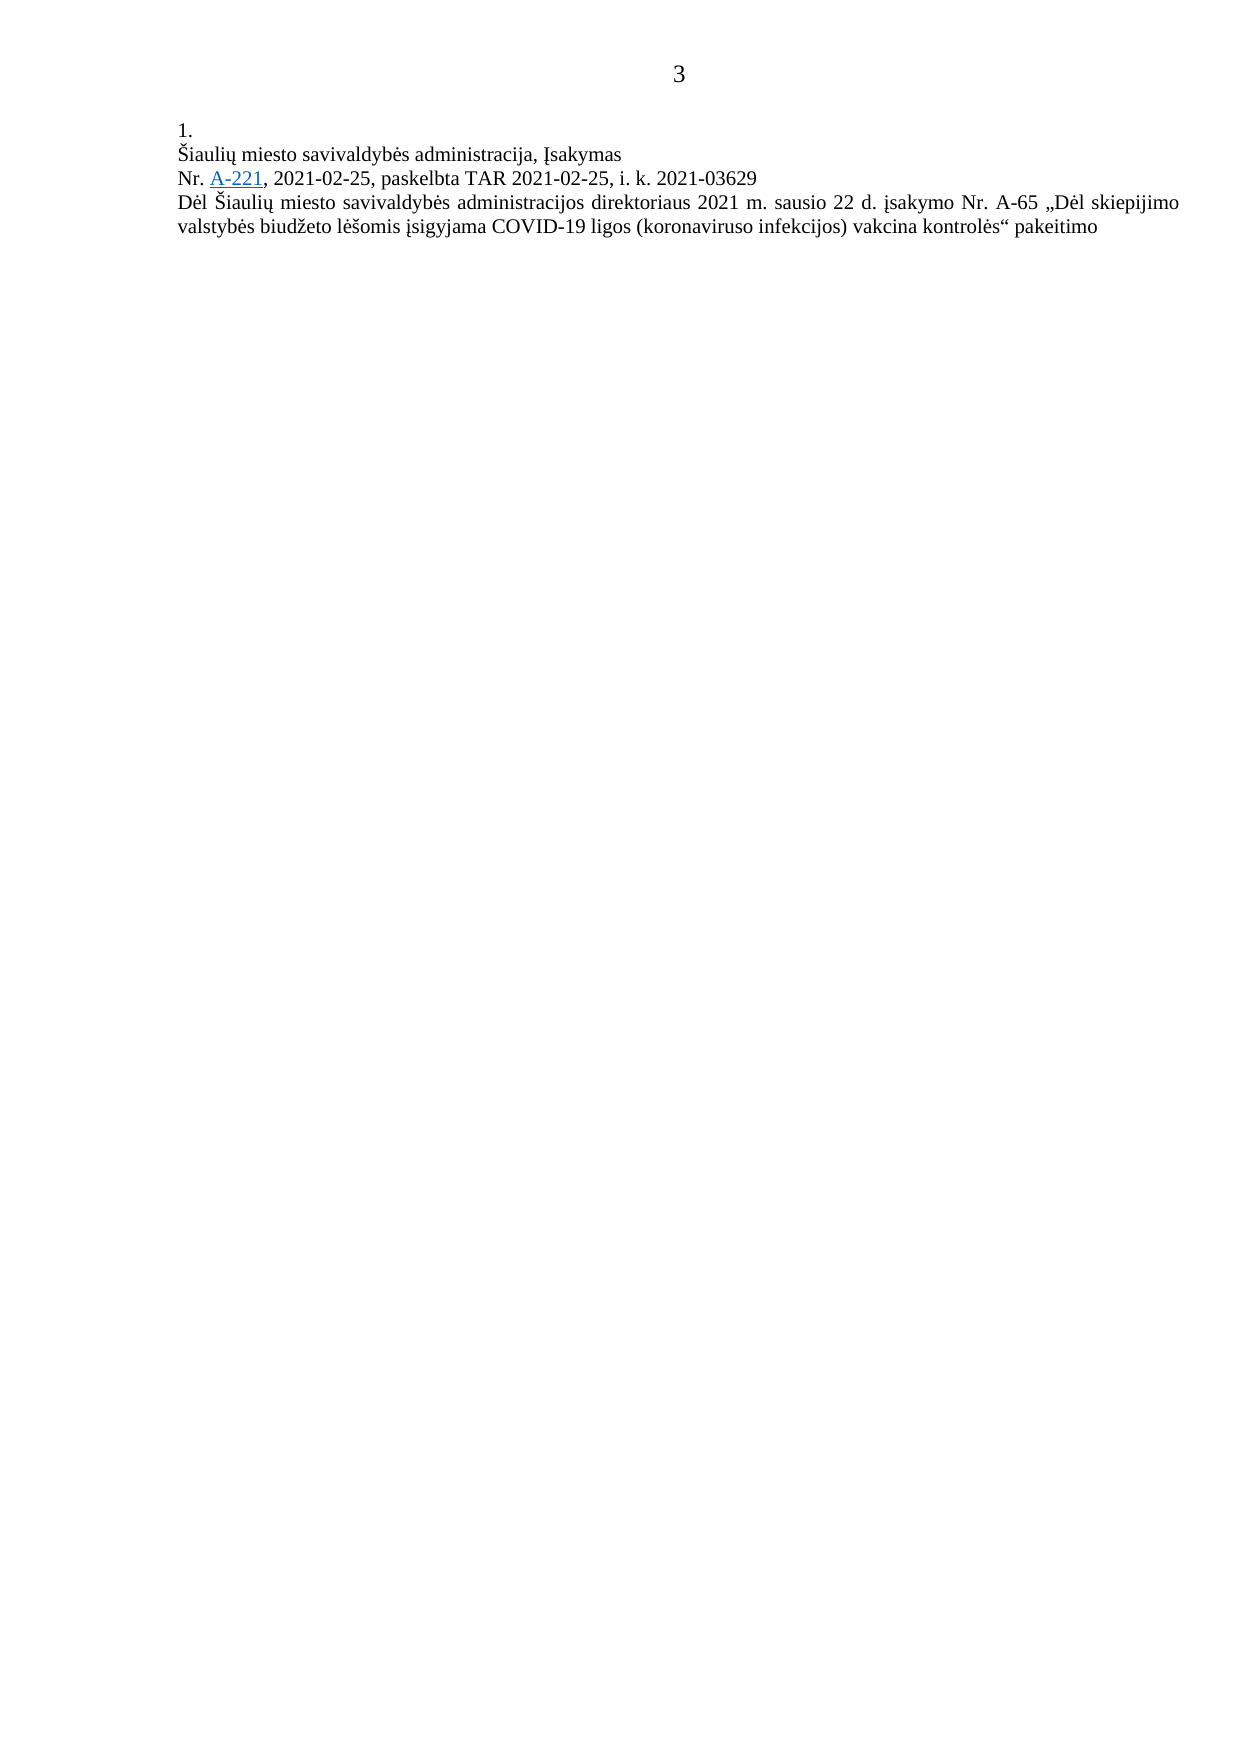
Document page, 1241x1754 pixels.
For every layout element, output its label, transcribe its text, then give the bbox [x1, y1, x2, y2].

text 1. [177, 118, 1181, 142]
text Šiaulių miesto savivaldybės administracija, Įsakymas [177, 142, 1181, 166]
text Dėl Šiaulių miesto savivaldybės administracijos direktoriaus 2021 m. sausio 22 d. įsakymo Nr. A-65 „Dėl skiepijimo valstybės biudžeto lėšomis įsigyjama COVID-19 ligos (koronaviruso infekcijos) vakcina kontrolės“ pakeitimo [177, 190, 1181, 238]
text Nr. A-221, 2021-02-25, paskelbta TAR 2021-02-25, i. k. 2021-03629 [177, 166, 1181, 190]
